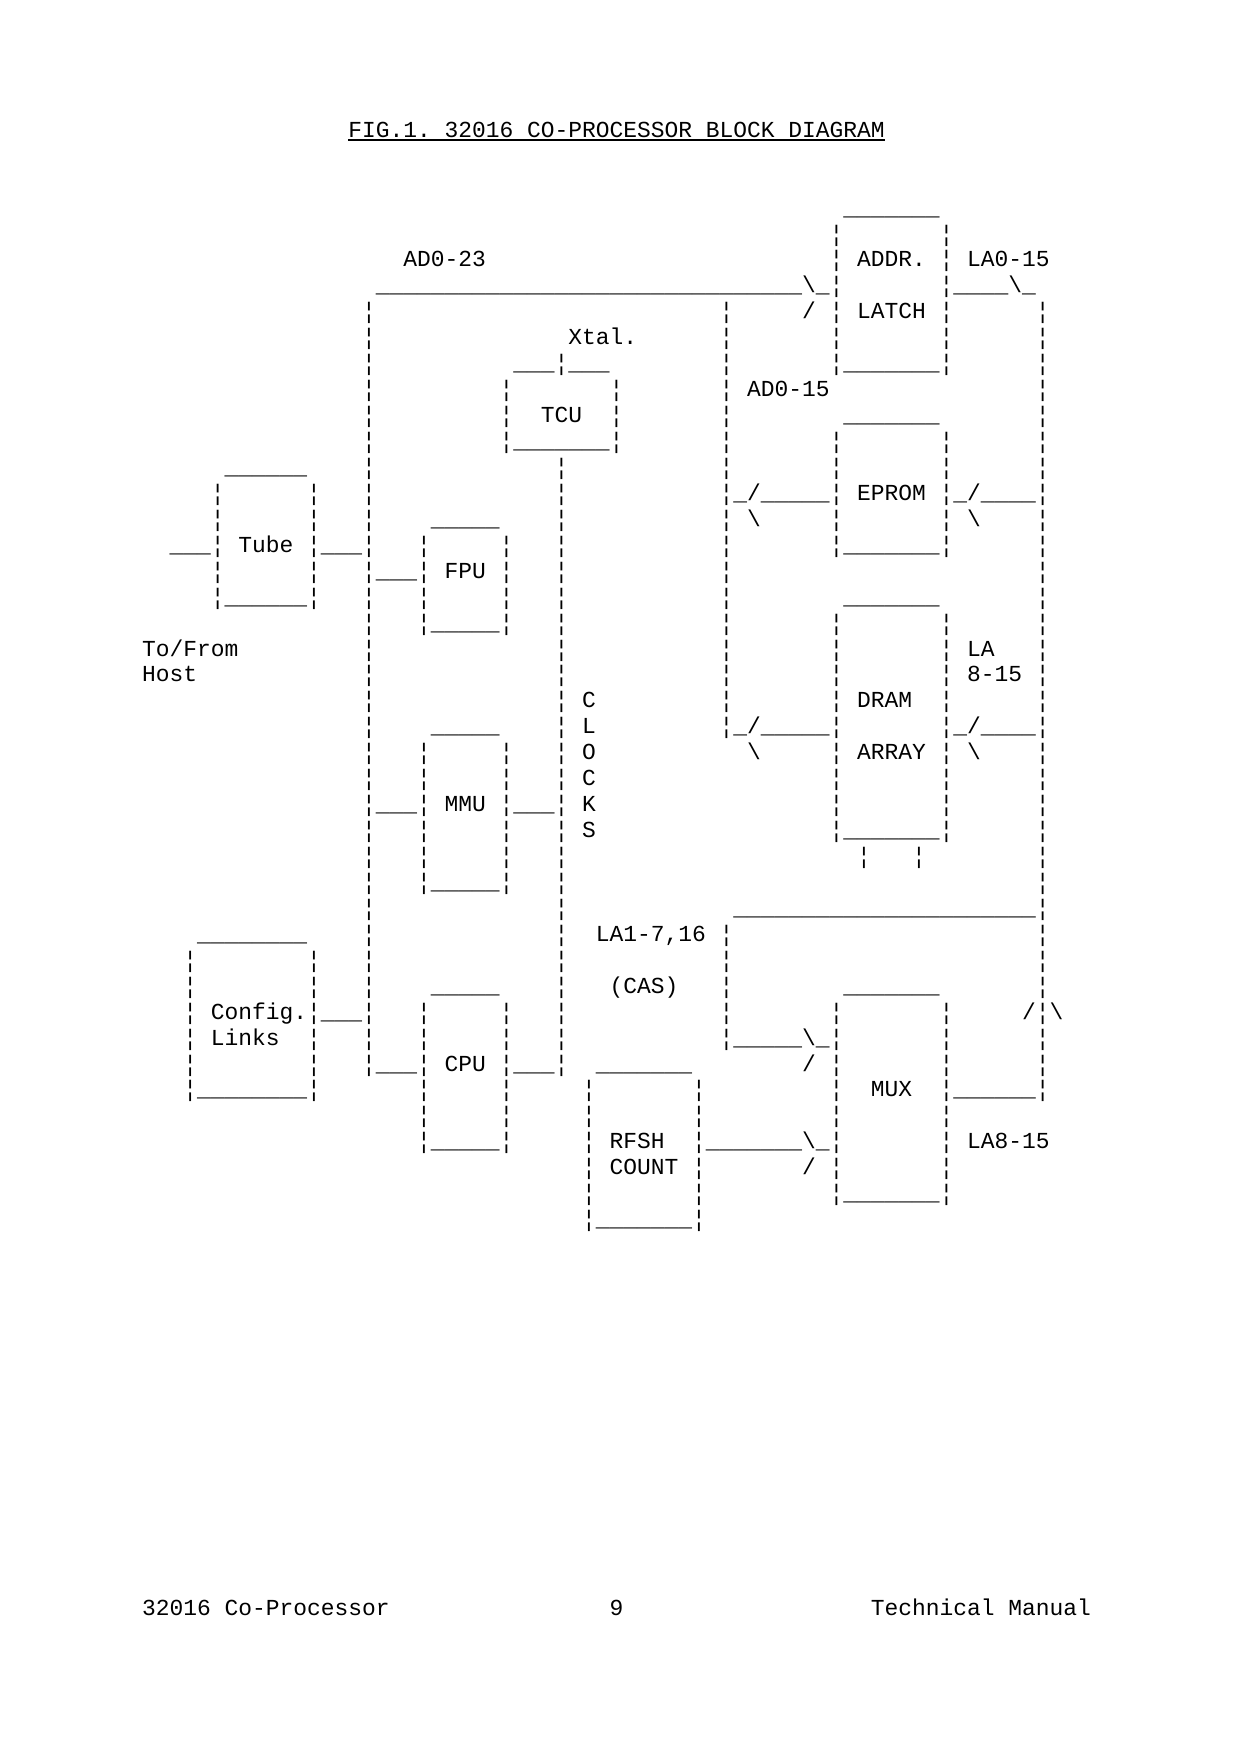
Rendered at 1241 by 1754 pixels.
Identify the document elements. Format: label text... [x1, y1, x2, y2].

text ¦ ¦ ¦ ¦ ¦ ¦ [142, 1104, 1098, 1130]
text _______________________________\_¦ ¦____\_ [142, 274, 1098, 300]
text ¦___¦ MMU ¦___¦ K ¦ ¦ ¦ [142, 792, 1098, 818]
text ¦ ¦ ¦ ¦ ¦ ¦ [142, 948, 1098, 974]
text ¦ Config.¦___¦ ¦ ¦ ¦ ¦ ¦ ¦ /¦\ [142, 1000, 1098, 1026]
text 32016 Co-Processor 9 Technical Manual [142, 1597, 1098, 1622]
text ¦ ¦ ¦ ¦ AD0-15 ¦ [142, 377, 1098, 403]
text ¦ ¦ [142, 222, 1098, 248]
text Host ¦ ¦ ¦ ¦ ¦ 8-15 ¦ [142, 663, 1098, 689]
text ¦ ¦ C ¦ ¦ DRAM ¦ ¦ [142, 689, 1098, 715]
text ¦ ¦ ¦ ¦ C ¦ ¦ ¦ [142, 767, 1098, 792]
text ¦ ¦ ¦_______¦ [142, 1182, 1098, 1207]
text ¦ ¦ ¦___¦ CPU ¦___¦ _______ / ¦ ¦ ¦ [142, 1052, 1098, 1078]
text ¦ ¦ ¦ ¦ ¦_/_____¦ EPROM ¦_/____¦ [142, 481, 1098, 507]
text ¦ ¦_____¦ ¦ ¦ ¦ ¦ ¦ [142, 611, 1098, 637]
text ______ ¦ ¦ ¦ ¦ ¦ ¦ [142, 455, 1098, 481]
text FIG.1. 32016 CO-PROCESSOR BLOCK DIAGRAM [142, 118, 1098, 144]
text _______ [142, 196, 1098, 222]
text ¦ _____ ¦ L ¦_/_____¦ ¦_/____¦ [142, 715, 1098, 741]
text ¦ ¦ ¦ ¦ O \ ¦ ARRAY ¦ \ ¦ [142, 741, 1098, 767]
text ¦ ¦ ¦ ¦ S ¦_______¦ ¦ [142, 818, 1098, 844]
text ¦ Xtal. ¦ ¦ ¦ ¦ [142, 326, 1098, 352]
text ¦ Links ¦ ¦ ¦ ¦ ¦ ¦_____\_¦ ¦ ¦ [142, 1026, 1098, 1052]
text ¦ ¦ ¦ _____ ¦ (CAS) ¦ _______ ¦ [142, 974, 1098, 1000]
text ¦ ___¦___ ¦ ¦_______¦ ¦ [142, 352, 1098, 377]
text ¦ COUNT ¦ / ¦ ¦ [142, 1156, 1098, 1182]
text ¦________¦ ¦ ¦ ¦ ¦ ¦ MUX ¦______¦ [142, 1078, 1098, 1104]
text ¦_______¦ [142, 1207, 1098, 1233]
text ¦ ¦ ______________________¦ [142, 896, 1098, 922]
text ¦_____¦ ¦ RFSH ¦_______\_¦ ¦ LA8-15 [142, 1130, 1098, 1156]
text ¦ ¦ ¦___¦ FPU ¦ ¦ ¦ ¦ [142, 559, 1098, 585]
text ¦ ¦_______¦ ¦ ¦ ¦ ¦ [142, 429, 1098, 455]
text To/From ¦ ¦ ¦ ¦ ¦ LA ¦ [142, 637, 1098, 663]
text ¦ ¦_____¦ ¦ ¦ [142, 870, 1098, 896]
text AD0-23 ¦ ADDR. ¦ LA0-15 [142, 248, 1098, 274]
text ¦ ¦ / ¦ LATCH ¦ ¦ [142, 300, 1098, 326]
text ¦ ¦ ¦ _____ ¦ ¦ \ ¦ ¦ \ ¦ [142, 507, 1098, 533]
text ¦______¦ ¦ ¦ ¦ ¦ ¦ _______ ¦ [142, 585, 1098, 611]
text ___¦ Tube ¦___¦ ¦ ¦ ¦ ¦ ¦_______¦ ¦ [142, 533, 1098, 559]
text ________ ¦ ¦ LA1-7,16 ¦ ¦ [142, 922, 1098, 948]
text ¦ ¦ TCU ¦ ¦ _______ ¦ [142, 403, 1098, 429]
text ¦ ¦ ¦ ¦ ¦ ¦ ¦ [142, 844, 1098, 870]
